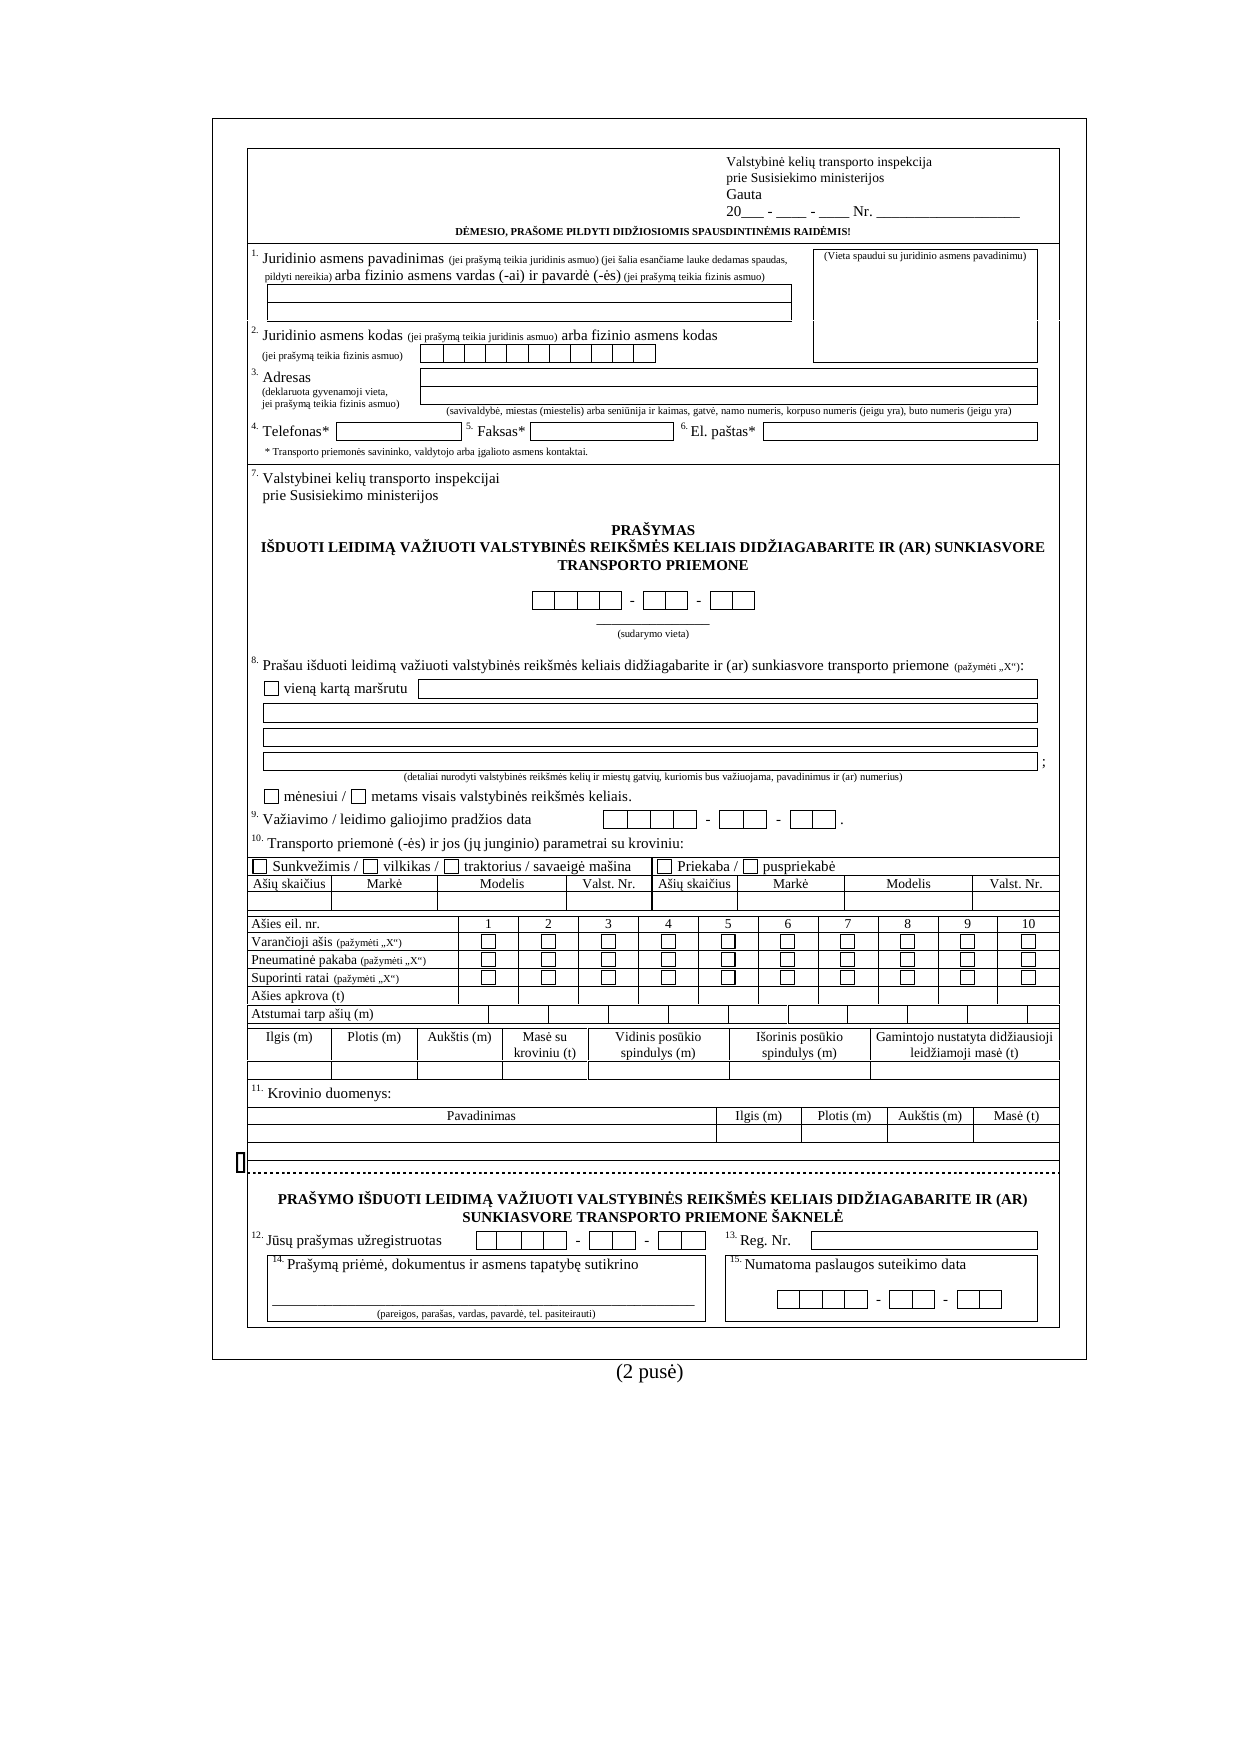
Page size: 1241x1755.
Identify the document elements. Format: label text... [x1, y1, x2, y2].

text (2 pusė) [177, 1359, 1122, 1383]
table_header [213, 119, 1086, 1358]
